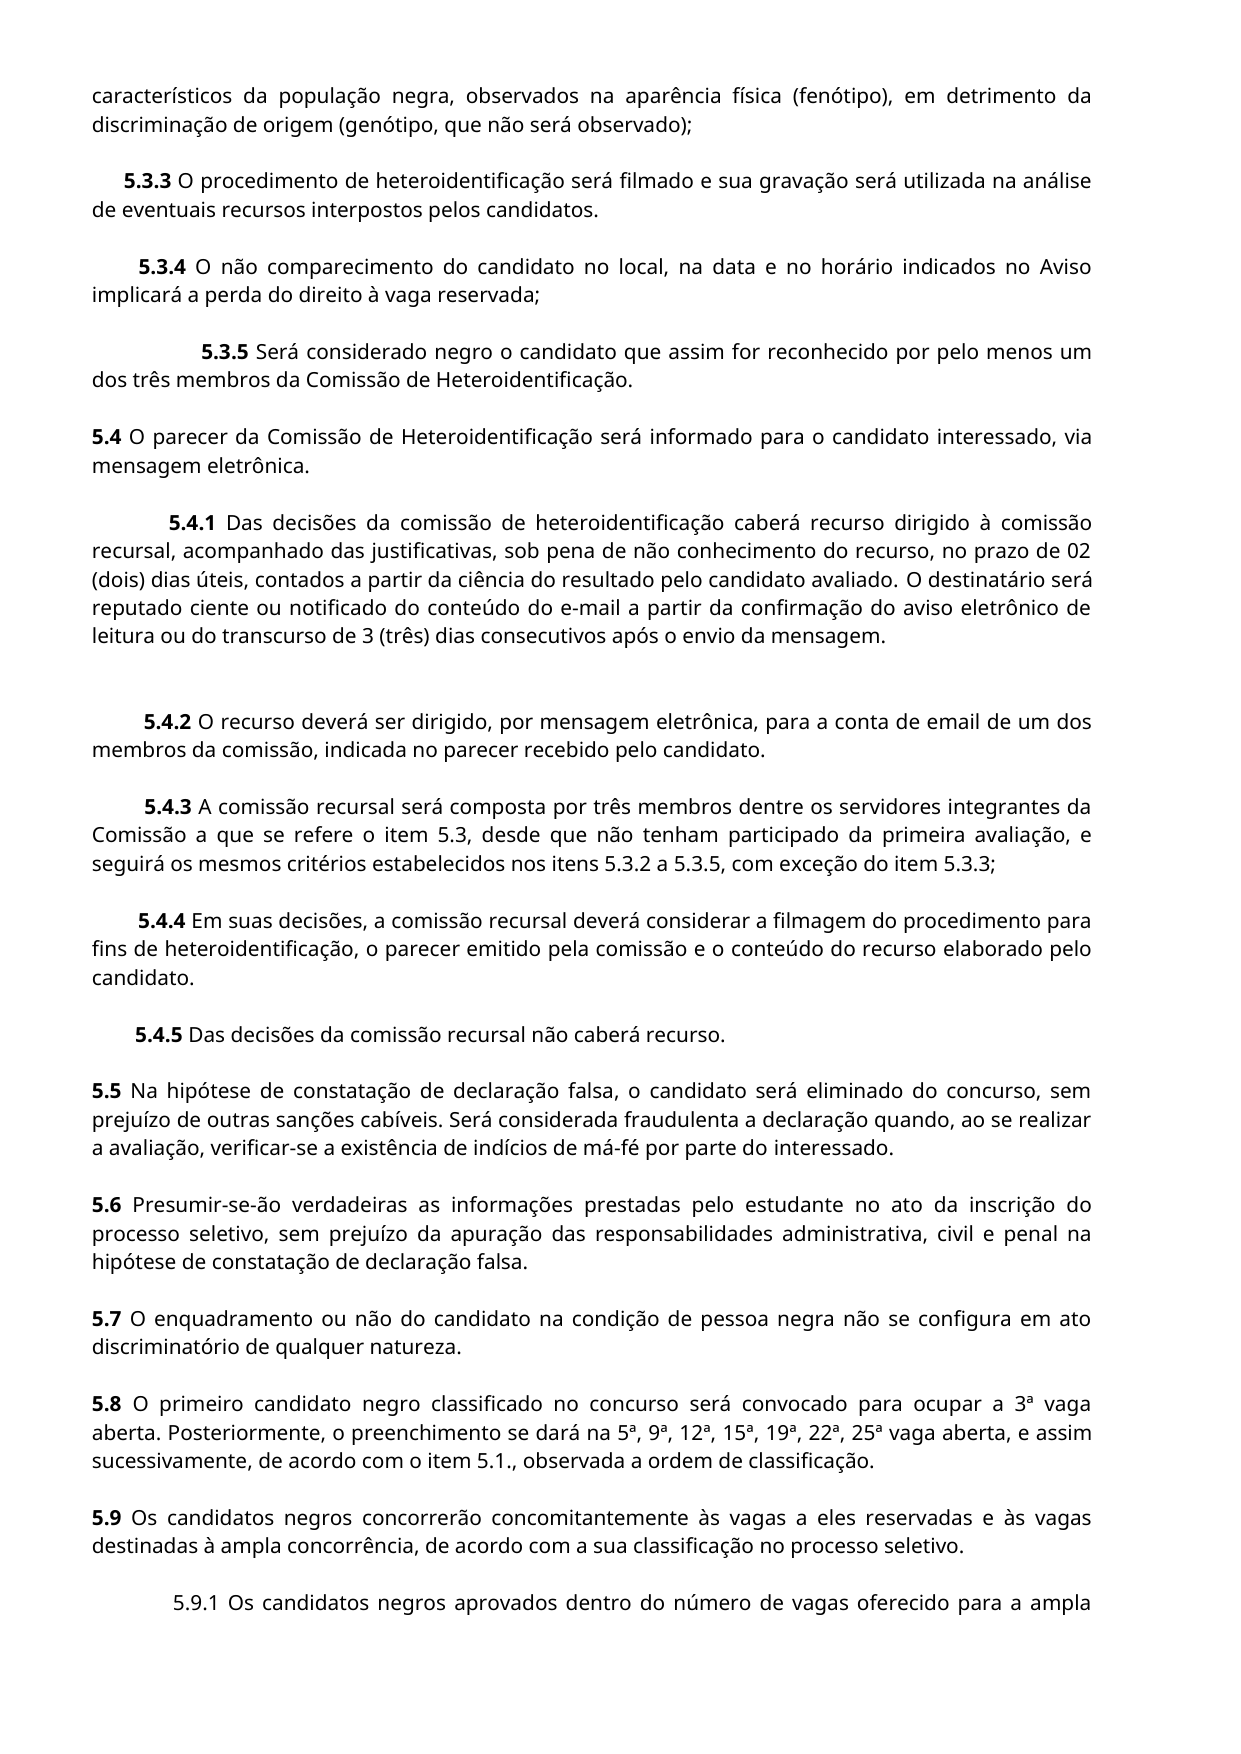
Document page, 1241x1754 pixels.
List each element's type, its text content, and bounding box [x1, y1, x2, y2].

text 5.3.3 O procedimento de heteroidentificação será filmado e sua gravação será utilizada na análise de eventuais recursos interpostos pelos candidatos. [92, 167, 1093, 223]
text 5.5 Na hipótese de constatação de declaração falsa, o candidato será eliminado do concurso, sem prejuízo de outras sanções cabíveis. Será considerada fraudulenta a declaração quando, ao se realizar a avaliação, verificar-se a existência de indícios de má-fé por parte do interessado. [92, 1077, 1093, 1162]
text 5.3.4 O não comparecimento do candidato no local, na data e no horário indicados no Aviso implicará a perda do direito à vaga reservada; [92, 252, 1093, 309]
text 5.4.3 A comissão recursal será composta por três membros dentre os servidores integrantes da Comissão a que se refere o item 5.3, desde que não tenham participado da primeira avaliação, e seguirá os mesmos critérios estabelecidos nos itens 5.3.2 a 5.3.5, com exceção do item 5.3.3; [92, 792, 1093, 877]
text 5.4.1 Das decisões da comissão de heteroidentificação caberá recurso dirigido à comissão recursal, acompanhado das justificativas, sob pena de não conhecimento do recurso, no prazo de 02 (dois) dias úteis, contados a partir da ciência do resultado pelo candidato avaliado. O destinatário será reputado ciente ou notificado do conteúdo do e-mail a partir da confirmação do aviso eletrônico de leitura ou do transcurso de 3 (três) dias consecutivos após o envio da mensagem. [92, 508, 1093, 650]
text 5.4.4 Em suas decisões, a comissão recursal deverá considerar a filmagem do procedimento para fins de heteroidentificação, o parecer emitido pela comissão e o conteúdo do recurso elaborado pelo candidato. [92, 906, 1093, 991]
text 5.8 O primeiro candidato negro classificado no concurso será convocado para ocupar a 3ª vaga aberta. Posteriormente, o preenchimento se dará na 5ª, 9ª, 12ª, 15ª, 19ª, 22ª, 25ª vaga aberta, e assim sucessivamente, de acordo com o item 5.1., observada a ordem de classificação. [92, 1389, 1093, 1475]
text 5.4 O parecer da Comissão de Heteroidentificação será informado para o candidato interessado, via mensagem eletrônica. [92, 422, 1093, 479]
text 5.4.2 O recurso deverá ser dirigido, por mensagem eletrônica, para a conta de email de um dos membros da comissão, indicada no parecer recebido pelo candidato. [92, 707, 1093, 764]
text característicos da população negra, observados na aparência física (fenótipo), em detrimento da discriminação de origem (genótipo, que não será observado); [92, 81, 1093, 138]
text 5.9.1 Os candidatos negros aprovados dentro do número de vagas oferecido para a ampla [92, 1588, 1093, 1617]
text 5.9 Os candidatos negros concorrerão concomitantemente às vagas a eles reservadas e às vagas destinadas à ampla concorrência, de acordo com a sua classificação no processo seletivo. [92, 1503, 1093, 1560]
text 5.3.5 Será considerado negro o candidato que assim for reconhecido por pelo menos um dos três membros da Comissão de Heteroidentificação. [92, 337, 1093, 394]
text 5.7 O enquadramento ou não do candidato na condição de pessoa negra não se configura em ato discriminatório de qualquer natureza. [92, 1304, 1093, 1361]
text 5.6 Presumir-se-ão verdadeiras as informações prestadas pelo estudante no ato da inscrição do processo seletivo, sem prejuízo da apuração das responsabilidades administrativa, civil e penal na hipótese de constatação de declaração falsa. [92, 1190, 1093, 1276]
text 5.4.5 Das decisões da comissão recursal não caberá recurso. [92, 1020, 1093, 1048]
